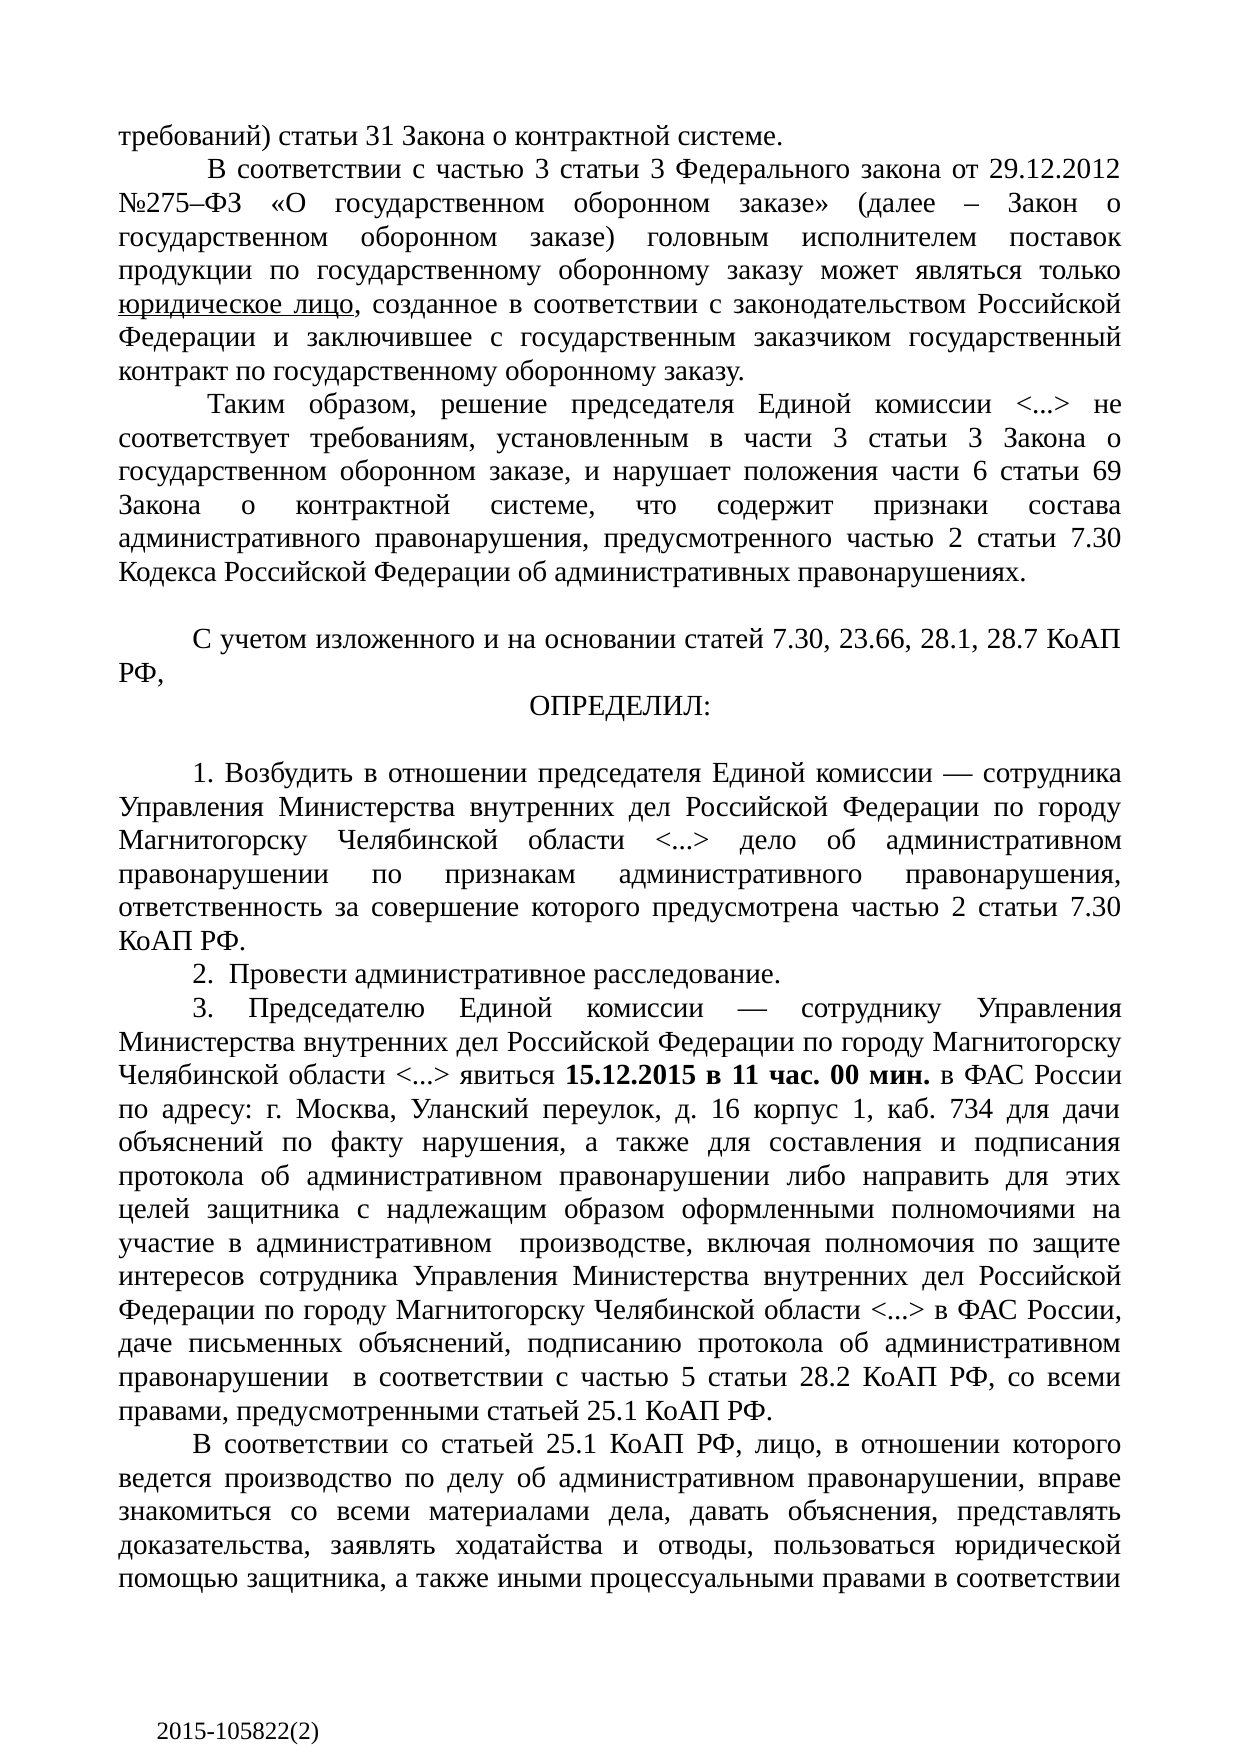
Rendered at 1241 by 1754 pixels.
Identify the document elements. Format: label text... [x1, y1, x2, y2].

text В соответствии со статьей 25.1 КоАП РФ, лицо, в отношении которого ведется производство по делу об административном правонарушении, вправе знакомиться со всеми материалами дела, давать объяснения, представлять доказательства, заявлять ходатайства и отводы, пользоваться юридической помощью защитника, а также иными процессуальными правами в соответствии [118, 1426, 1122, 1594]
text 3. Председателю Единой комиссии — сотруднику Управления Министерства внутренних дел Российской Федерации по городу Магнитогорску Челябинской области <...> явиться 15.12.2015 в 11 час. 00 мин. в ФАС России по адресу: г. Москва, Уланский переулок, д. 16 корпус 1, каб. 734 для дачи объяснений по факту нарушения, а также для составления и подписания протокола об административном правонарушении либо направить для этих целей защитника с надлежащим образом оформленными полномочиями на участие в административном производстве, включая полномочия по защите интересов сотрудника Управления Министерства внутренних дел Российской Федерации по городу Магнитогорску Челябинской области <...> в ФАС России, даче письменных объяснений, подписанию протокола об административном правонарушении в соответствии с частью 5 статьи 28.2 КоАП РФ, со всеми правами, предусмотренными статьей 25.1 КоАП РФ. [118, 990, 1122, 1426]
text требований) статьи 31 Закона о контрактной системе. [118, 118, 1122, 152]
text 2. Провести административное расследование. [118, 957, 1122, 990]
text 1. Возбудить в отношении председателя Единой комиссии — сотрудника Управления Министерства внутренних дел Российской Федерации по городу Магнитогорску Челябинской области <...> дело об административном правонарушении по признакам административного правонарушения, ответственность за совершение которого предусмотрена частью 2 статьи 7.30 КоАП РФ. [118, 755, 1122, 957]
text ОПРЕДЕЛИЛ: [118, 688, 1122, 722]
text В соответствии с частью 3 статьи 3 Федерального закона от 29.12.2012 №275–ФЗ «О государственном оборонном заказе» (далее – Закон о государственном оборонном заказе) головным исполнителем поставок продукции по государственному оборонному заказу может являться только юридическое лицо, созданное в соответствии с законодательством Российской Федерации и заключившее с государственным заказчиком государственный контракт по государственному оборонному заказу. [118, 152, 1122, 386]
text С учетом изложенного и на основании статей 7.30, 23.66, 28.1, 28.7 КоАП РФ, [118, 621, 1122, 688]
text Таким образом, решение председателя Единой комиссии <...> не соответствует требованиям, установленным в части 3 статьи 3 Закона о государственном оборонном заказе, и нарушает положения части 6 статьи 69 Закона о контрактной системе, что содержит признаки состава административного правонарушения, предусмотренного частью 2 статьи 7.30 Кодекса Российской Федерации об административных правонарушениях. [118, 386, 1122, 588]
